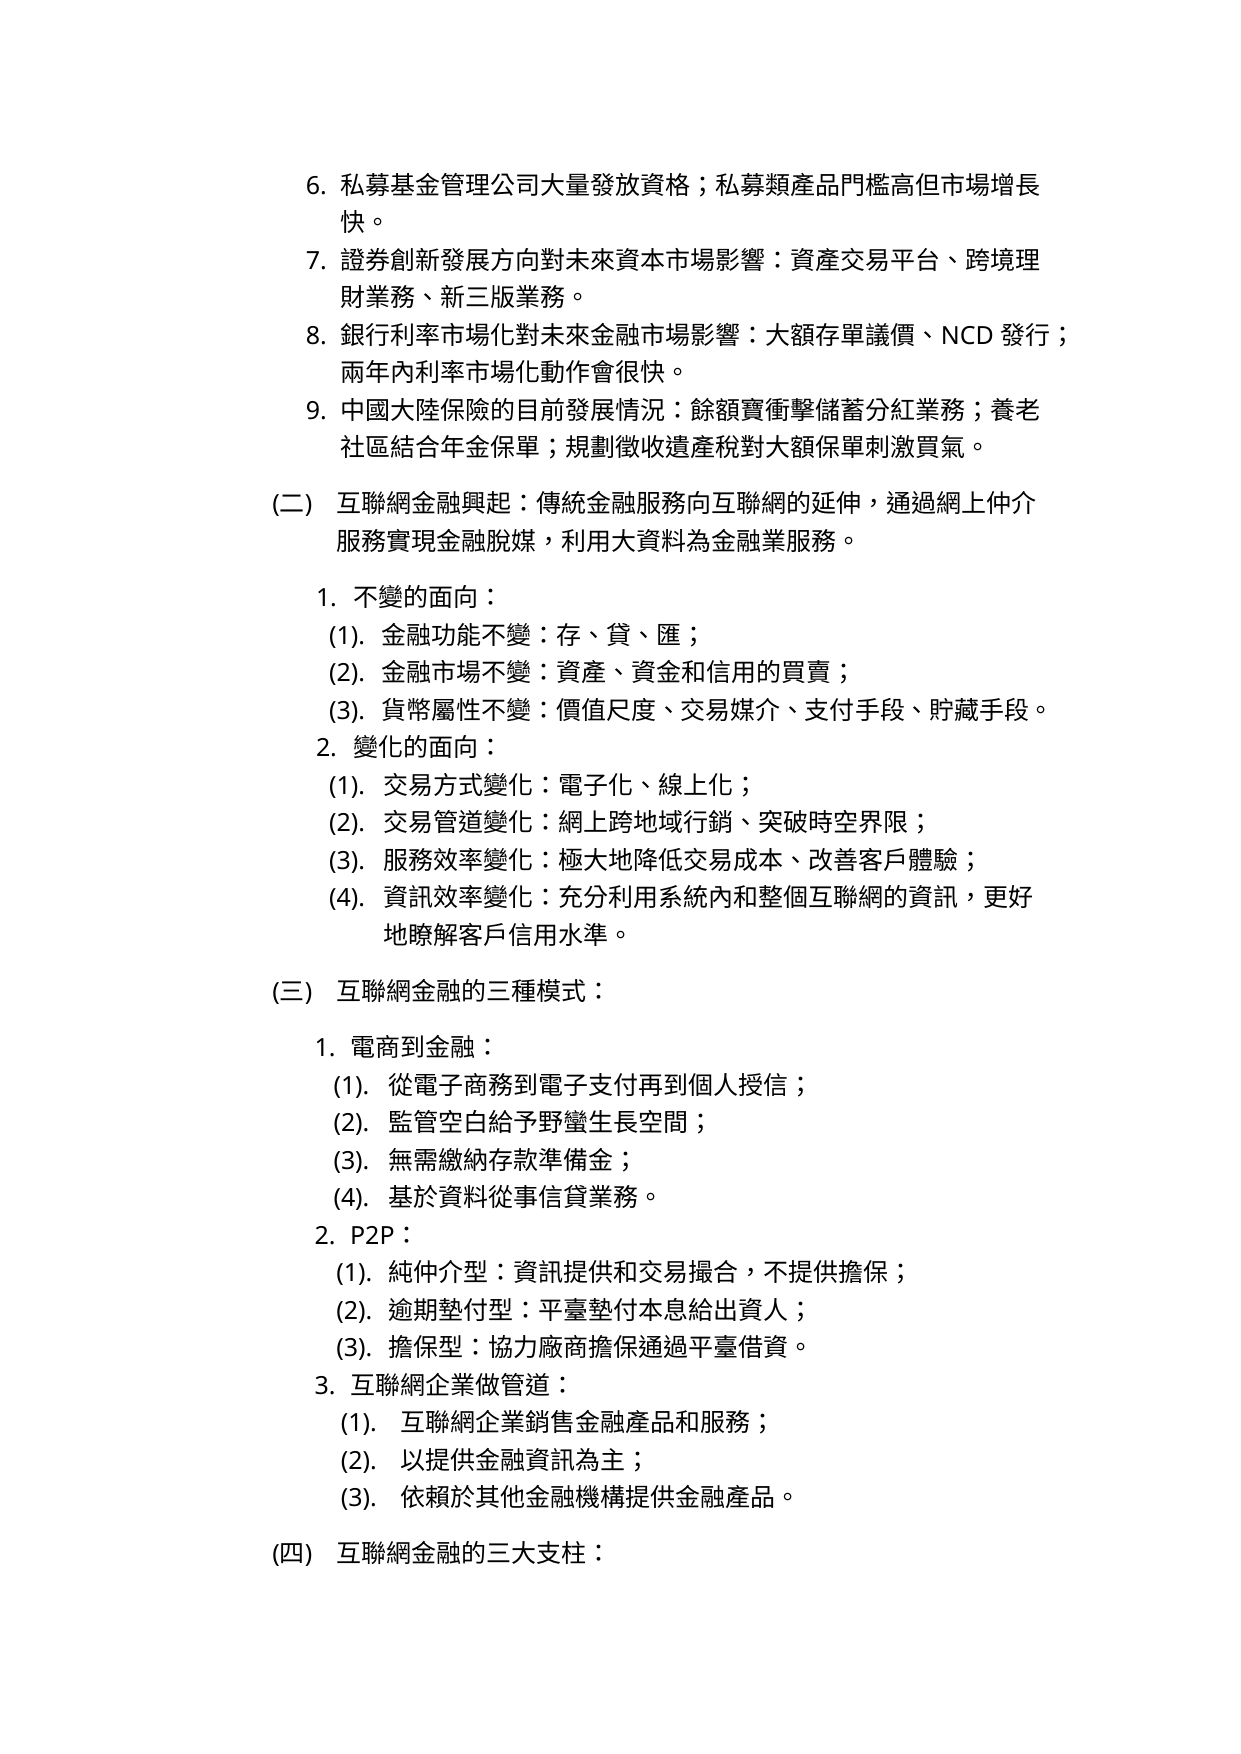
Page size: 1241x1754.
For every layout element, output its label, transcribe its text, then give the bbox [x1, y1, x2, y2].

list 無需繳納存款準備金； [333, 1139, 1053, 1177]
list 互聯網金融興起：傳統金融服務向互聯網的延伸，通過網上仲介服務實現金融脫媒，利用大資料為金融業服務。 [272, 483, 1053, 558]
list 銀行利率市場化對未來金融市場影響：大額存單議價、NCD 發行；兩年內利率市場化動作會很快。 [306, 314, 1053, 389]
list 以提供金融資訊為主； [341, 1439, 1053, 1477]
list P2P： [314, 1214, 1053, 1252]
list 互聯網金融的三種模式： [272, 971, 1053, 1008]
list 互聯網金融的三大支柱： [272, 1533, 1053, 1571]
list 逾期墊付型：平臺墊付本息給出資人； [336, 1289, 1053, 1327]
list 擔保型：協力廠商擔保通過平臺借資。 [336, 1327, 1053, 1364]
list 互聯網企業銷售金融產品和服務； [341, 1402, 1053, 1439]
list 中國大陸保險的目前發展情況：餘額寶衝擊儲蓄​​分紅業務；養老社區結合年金保單；規劃徵收遺產稅對大額保單刺激買氣。 [306, 389, 1053, 464]
list 交易管道變化：網上跨地域行銷、突破時空界限； [329, 802, 1053, 839]
list 變化的面向： [316, 727, 1053, 764]
list 交易方式變化：電子化、線上化； [329, 764, 1053, 802]
list 純仲介型：資訊提供和交易撮合，不提供擔保； [336, 1252, 1053, 1289]
list 依賴於其他金融機構提供金融產品。 [341, 1477, 1053, 1514]
list 金融功能不變：存、貸、匯； [329, 614, 1053, 652]
list 從電子商務到電子支付再到個人授信； [333, 1064, 1053, 1102]
list 監管空白給予野蠻生長空間； [333, 1102, 1053, 1139]
list 互聯網企業做管道： [314, 1364, 1053, 1402]
list 貨幣屬性不變：價值尺度、交易媒介、支付手段、貯藏手段。 [329, 689, 1053, 727]
list 基於資料從事信貸業務。 [333, 1177, 1053, 1214]
list 金融市場不變：資產、資金和信用的買賣； [329, 652, 1053, 689]
list 證券創新發展方向對未來資本市場影響：資產交易平台、跨境理財業務、新三版業務。 [306, 239, 1053, 314]
list 不變的面向： [316, 577, 1053, 614]
list 私募基金管理公司大量發放資格；私募類產品門檻高但市場增長快。 [306, 164, 1053, 239]
list 服務效率變化：極大地降低交易成本、改善客戶體驗； [329, 839, 1053, 877]
list 電商到金融： [314, 1027, 1053, 1064]
list 資訊效率變化：充分利用系統內和整個互聯網的資訊，更好地瞭解客戶信用水準。 [329, 877, 1053, 952]
